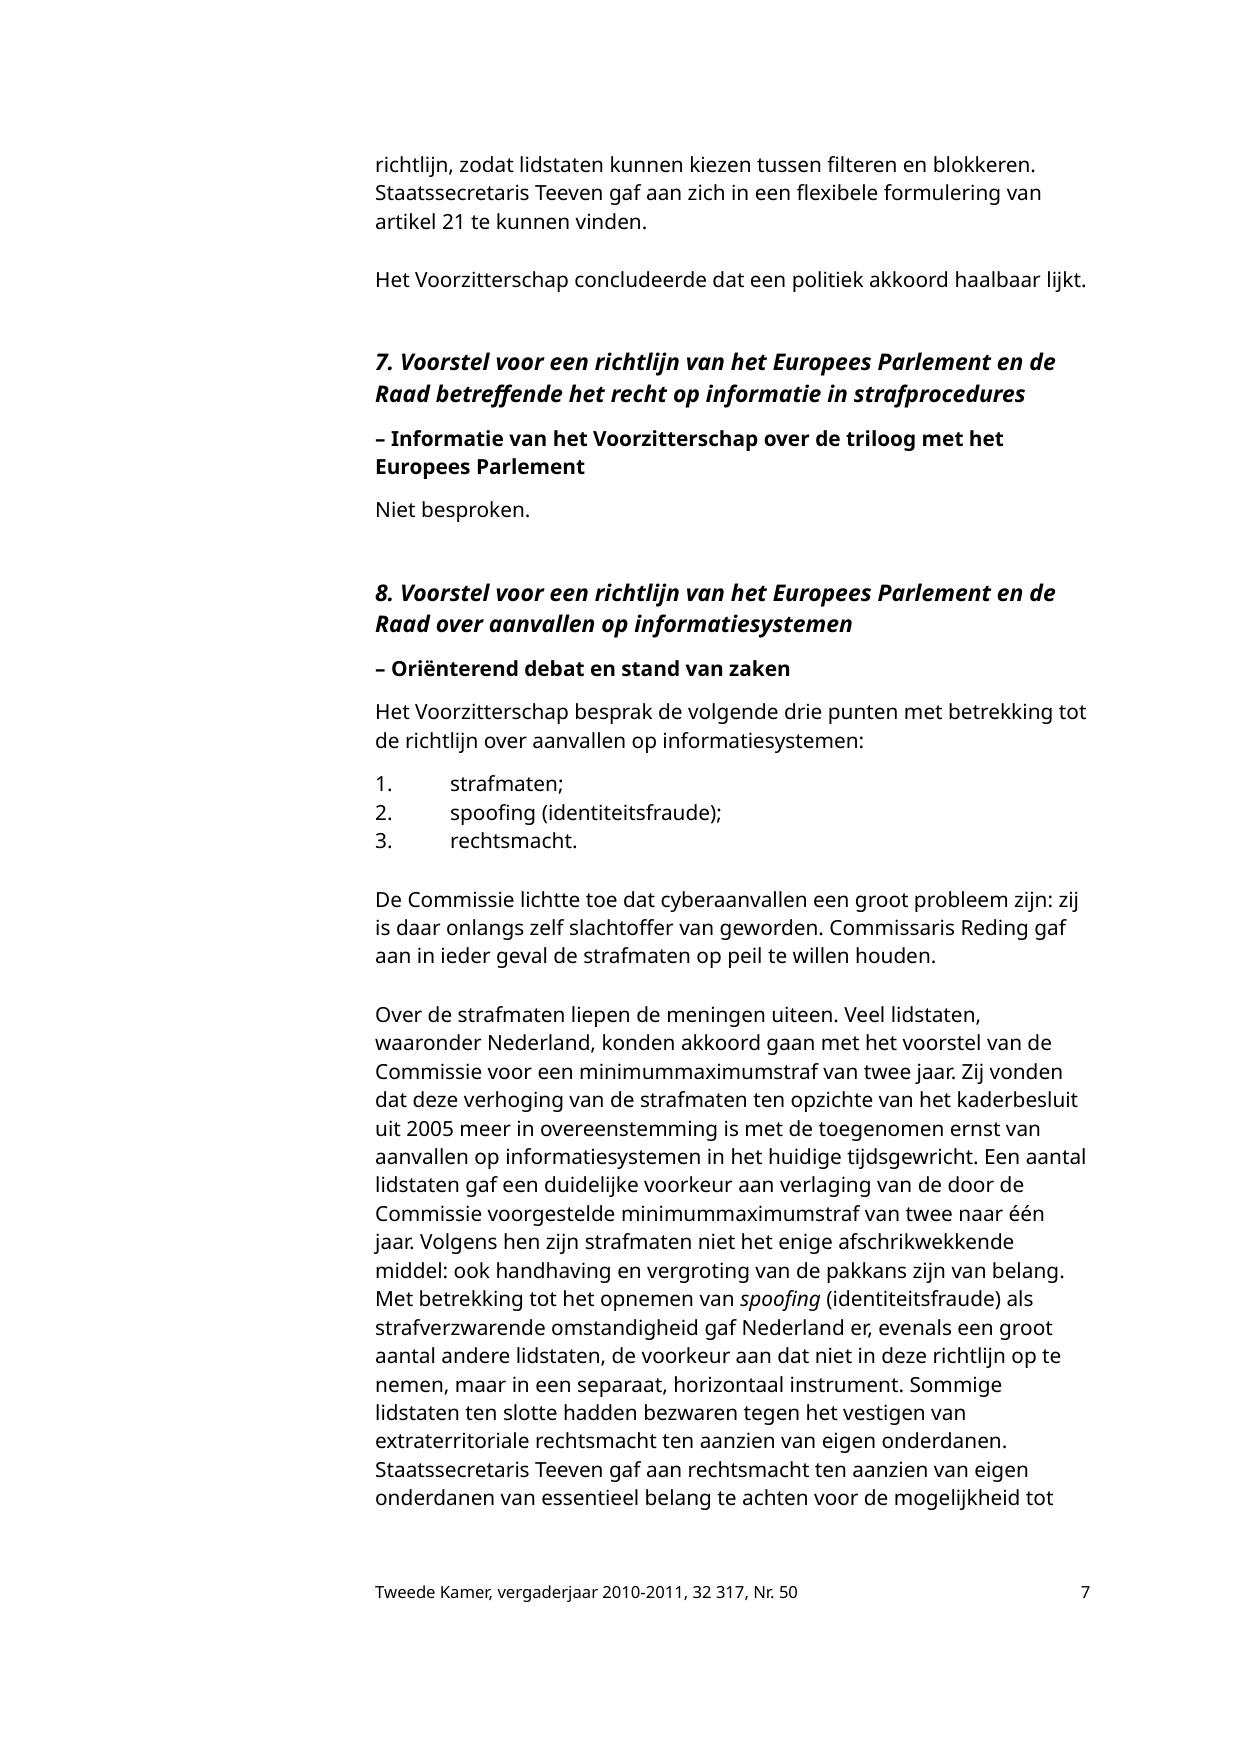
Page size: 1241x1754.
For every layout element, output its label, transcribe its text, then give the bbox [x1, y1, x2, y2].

list rechtsmacht. [375, 826, 1090, 855]
text Niet besproken. [375, 496, 1090, 524]
text – Oriënterend debat en stand van zaken [375, 654, 1090, 682]
list spoofing (identiteitsfraude); [375, 798, 1090, 826]
text – Informatie van het Voorzitterschap over de triloog met het Europees Parlement [375, 424, 1090, 481]
text Het Voorzitterschap concludeerde dat een politiek akkoord haalbaar lijkt. [375, 265, 1090, 294]
text Over de strafmaten liepen de meningen uiteen. Veel lidstaten, waaronder Nederland, konden akkoord gaan met het voorstel van de Commissie voor een minimummaximumstraf van twee jaar. Zij vonden dat deze verhoging van de strafmaten ten opzichte van het kaderbesluit uit 2005 meer in overeenstemming is met de toegenomen ernst van aanvallen op informatiesystemen in het huidige tijdsgewricht. Een aantal lidstaten gaf een duidelijke voorkeur aan verlaging van de door de Commissie voorgestelde minimummaximumstraf van twee naar één jaar. Volgens hen zijn strafmaten niet het enige afschrikwekkende middel: ook handhaving en vergroting van de pakkans zijn van belang. Met betrekking tot het opnemen van spoofing (identiteitsfraude) als strafverzwarende omstandigheid gaf Nederland er, evenals een groot aantal andere lidstaten, de voorkeur aan dat niet in deze richtlijn op te nemen, maar in een separaat, horizontaal instrument. Sommige lidstaten ten slotte hadden bezwaren tegen het vestigen van extraterritoriale rechtsmacht ten aanzien van eigen onderdanen. Staatssecretaris Teeven gaf aan rechtsmacht ten aanzien van eigen onderdanen van essentieel belang te achten voor de mogelijkheid tot [375, 1000, 1090, 1512]
text De Commissie lichtte toe dat cyberaanvallen een groot probleem zijn: zij is daar onlangs zelf slachtoffer van geworden. Commissaris Reding gaf aan in ieder geval de strafmaten op peil te willen houden. [375, 885, 1090, 970]
subtitle 7. Voorstel voor een richtlijn van het Europees Parlement en de Raad betreffende het recht op informatie in strafprocedures [375, 346, 1090, 409]
text Het Voorzitterschap besprak de volgende drie punten met betrekking tot de richtlijn over aanvallen op informatiesystemen: [375, 697, 1090, 754]
text richtlijn, zodat lidstaten kunnen kiezen tussen filteren en blokkeren. Staatssecretaris Teeven gaf aan zich in een flexibele formulering van artikel 21 te kunnen vinden. [375, 150, 1090, 235]
subtitle 8. Voorstel voor een richtlijn van het Europees Parlement en de Raad over aanvallen op informatiesystemen [375, 577, 1090, 639]
list strafmaten; [375, 769, 1090, 798]
